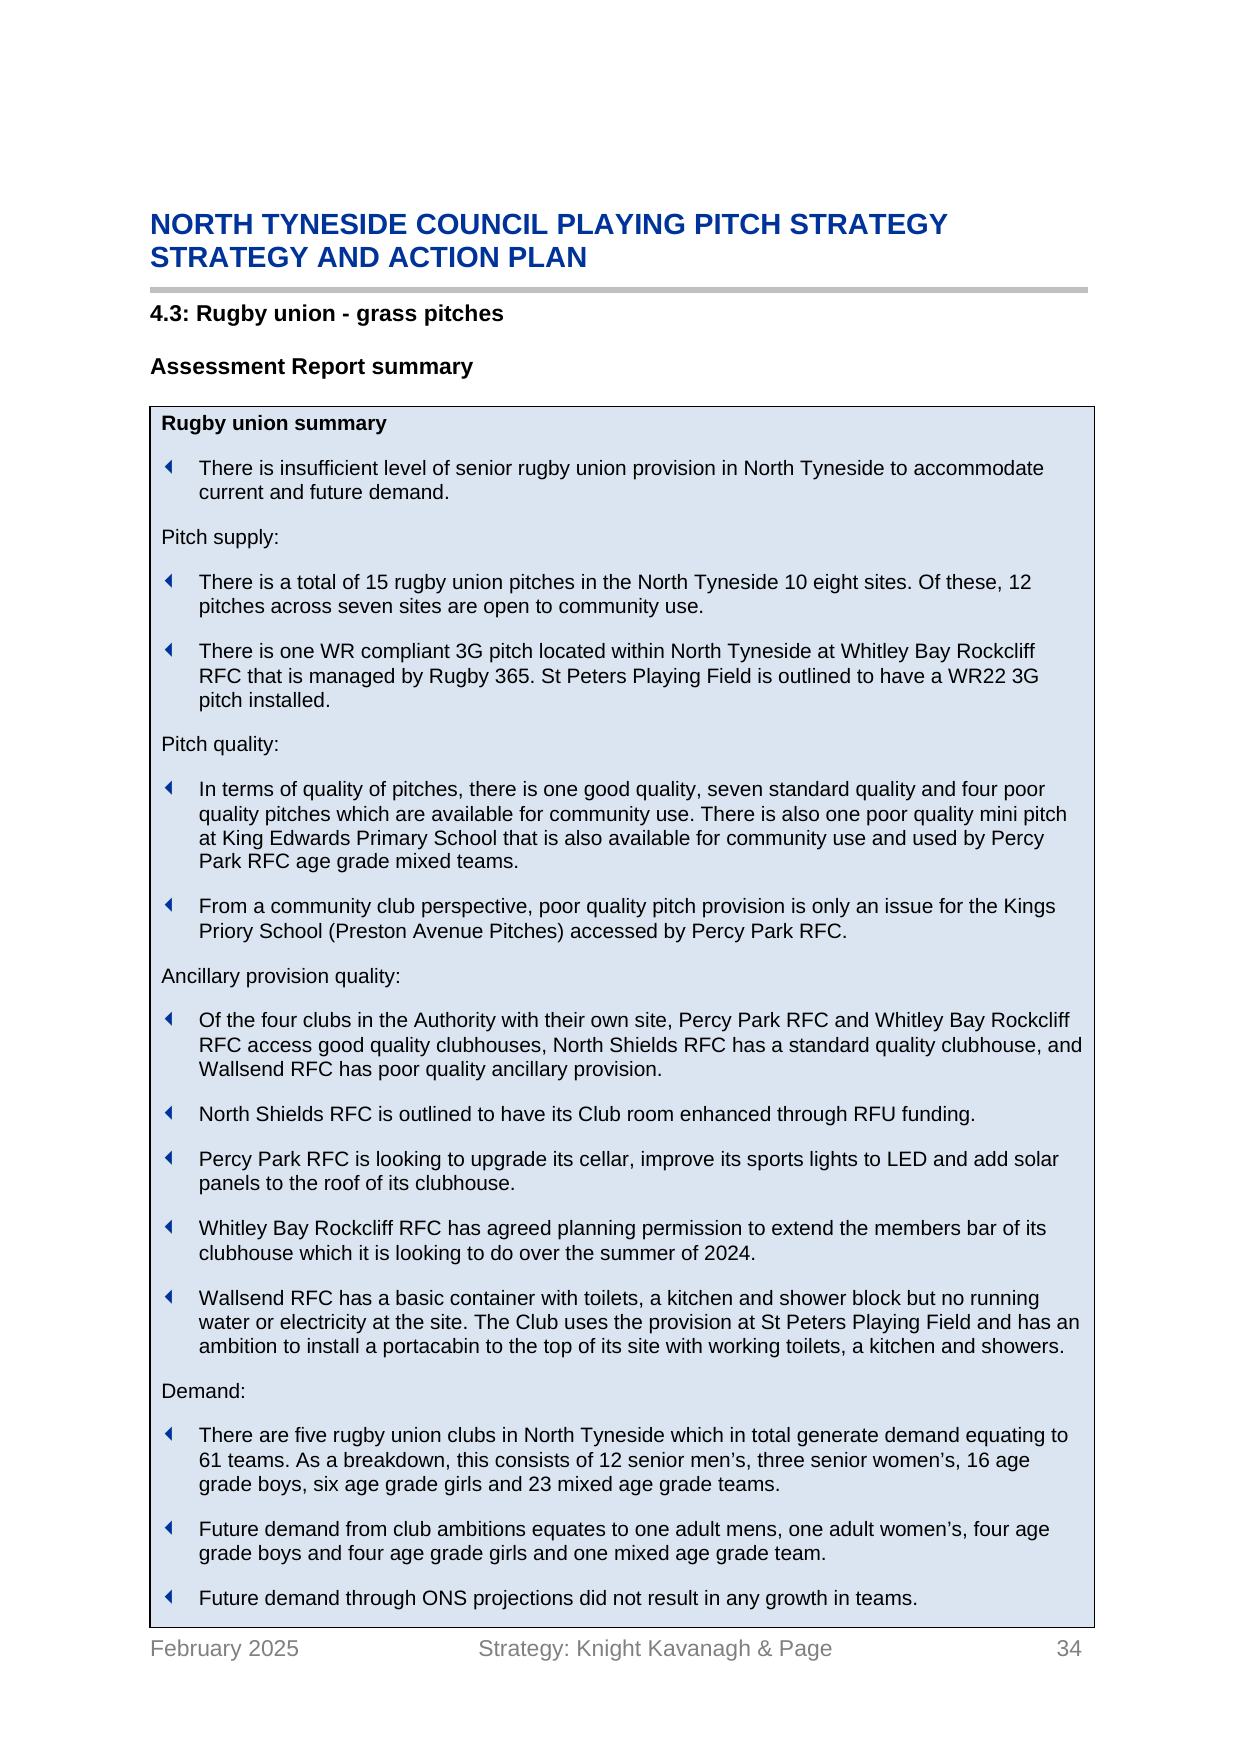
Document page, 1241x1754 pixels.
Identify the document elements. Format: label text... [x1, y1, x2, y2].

text Assessment Report summary [150, 353, 1093, 379]
subtitle 4.3: Rugby union - grass pitches [150, 300, 1093, 327]
table_header Rugby union summary There is insufficient level of senior rugby union provision in North Tyneside to accommodate current and future demand. Pitch supply: There is a total of 15 rugby union pitches in the North Tyneside 10 eight sites. Of these, 12 pitches across seven sites are open to community use. There is one WR compliant 3G pitch located within North Tyneside at Whitley Bay Rockcliff RFC that is managed by Rugby 365. St Peters Playing Field is outlined to have a WR22 3G pitch installed. Pitch quality: In terms of quality of pitches, there is one good quality, seven standard quality and four poor quality pitches which are available for community use. There is also one poor quality mini pitch at King Edwards Primary School that is also available for community use and used by Percy Park RFC age grade mixed teams. From a community club perspective, poor quality pitch provision is only an issue for the Kings Priory School (Preston Avenue Pitches) accessed by Percy Park RFC. Ancillary provision quality: Of the four clubs in the Authority with their own site, Percy Park RFC and Whitley Bay Rockcliff RFC access good quality clubhouses, North Shields RFC has a standard quality clubhouse, and Wallsend RFC has poor quality ancillary provision. North Shields RFC is outlined to have its Club room enhanced through RFU funding. Percy Park RFC is looking to upgrade its cellar, improve its sports lights to LED and add solar panels to the roof of its clubhouse. Whitley Bay Rockcliff RFC has agreed planning permission to extend the members bar of its clubhouse which it is looking to do over the summer of 2024. Wallsend RFC has a basic container with toilets, a kitchen and shower block but no running water or electricity at the site. The Club uses the provision at St Peters Playing Field and has an ambition to install a portacabin to the top of its site with working toilets, a kitchen and showers. Demand: There are five rugby union clubs in North Tyneside which in total generate demand equating to 61 teams. As a breakdown, this consists of 12 senior men’s, three senior women’s, 16 age grade boys, six age grade girls and 23 mixed age grade teams. Future demand from club ambitions equates to one adult mens, one adult women’s, four age grade boys and four age grade girls and one mixed age grade team. Future demand through ONS projections did not result in any growth in teams. [151, 407, 1094, 1627]
